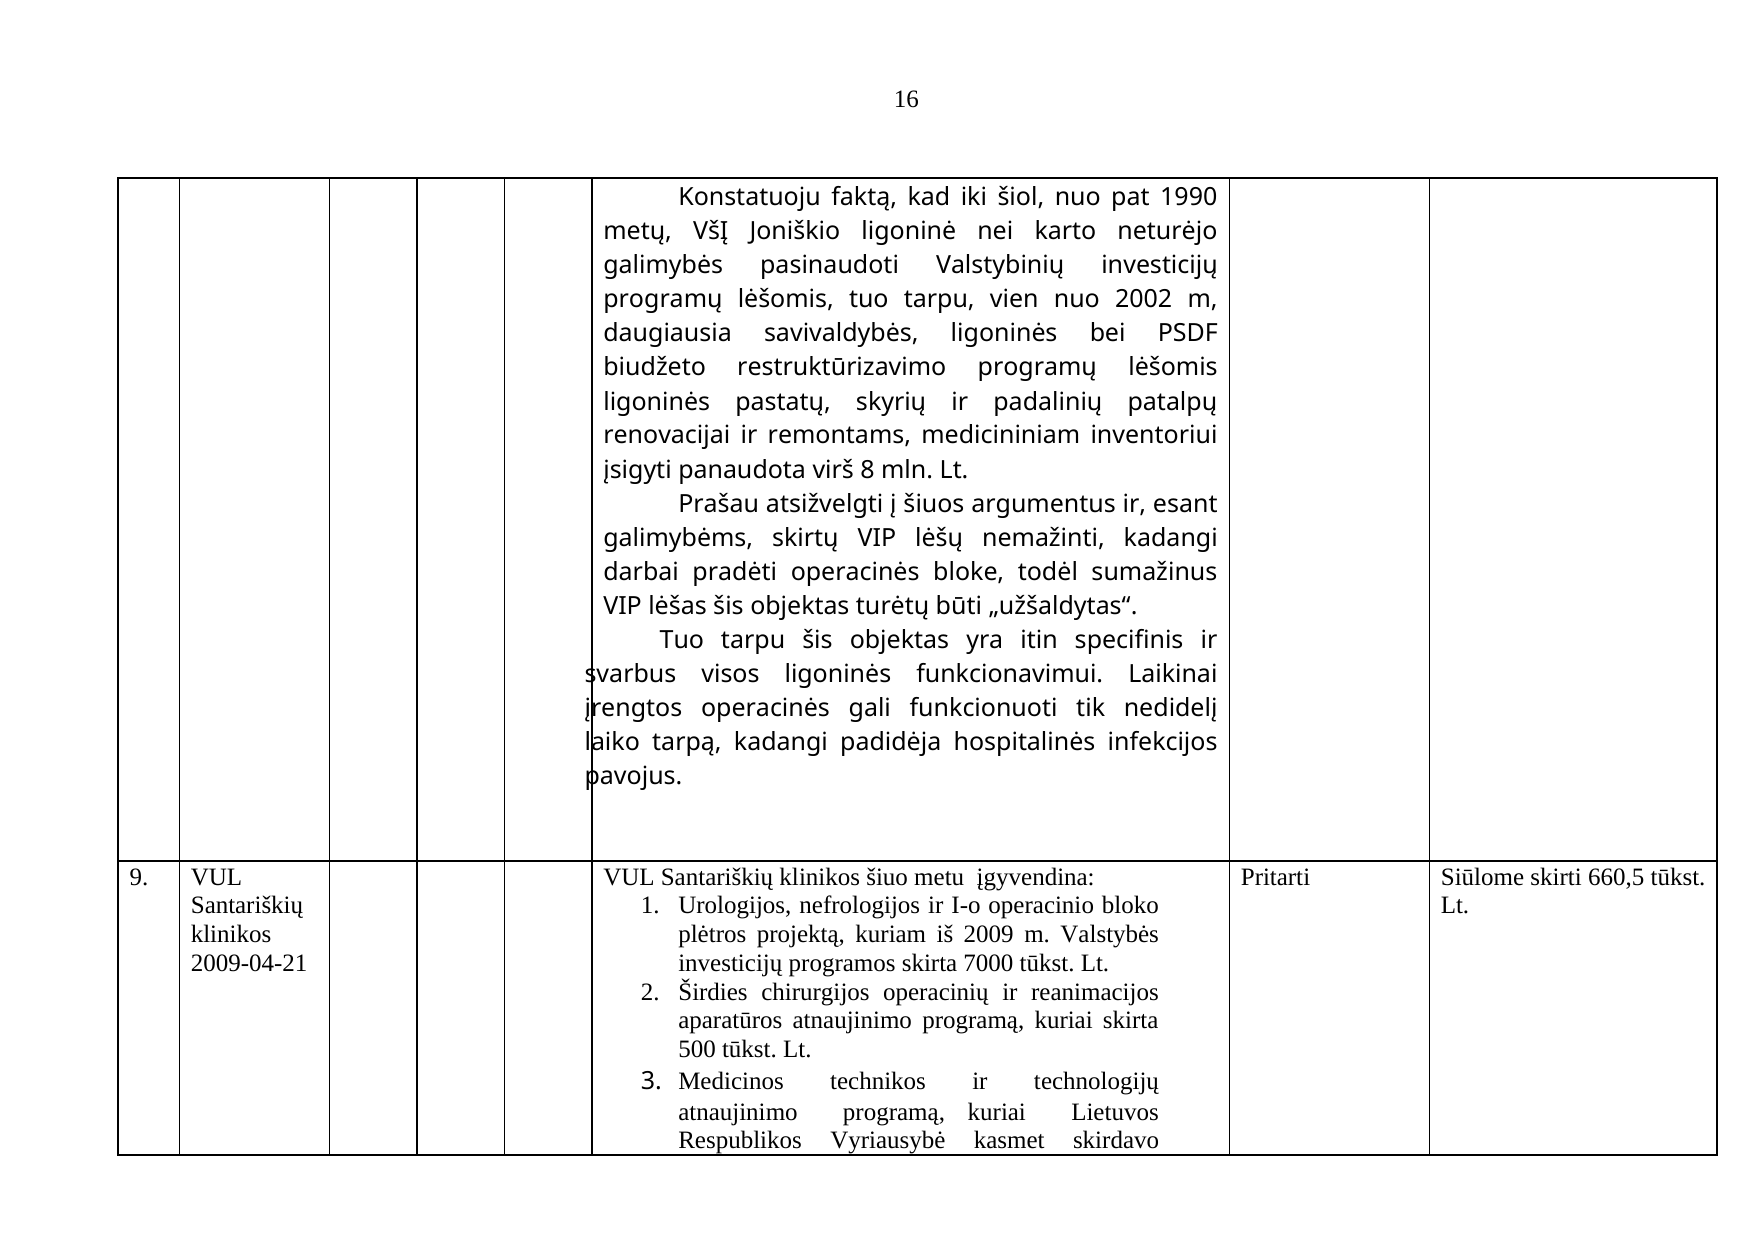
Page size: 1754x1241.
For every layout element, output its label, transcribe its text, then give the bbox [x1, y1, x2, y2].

table_cell [119, 179, 179, 860]
table_cell [418, 179, 504, 860]
table_cell [1430, 179, 1716, 860]
table_cell Informuoju Jus, kad nuo 2008 m. yra vykdoma Valstybės investicijos programa „VšĮ Joniškio ligoninės skubios pagalbos-priėmimo skyriaus, dienos stacionaro, operacinio bloko patalpų rekonstrukcija“. Kadangi kai kurie konkurso dalyviai buvo pateikę pretenzijas, konkurso eiga užsitęsė ir visos viešo pirkimo konkurso procedūros buvo baigtos 2008 m. spalio 13 d., o sutartis su konkurso nugalėtoju UAB „Grebėstas“ buvo sudaryta 2008 m. spalio 15 d., sutartinė suma 4,166 mln. Lt (1 023 mln. Lt arba 24,6 proc. mažesnė nei pagal technikinį projektą). LR Vyriausybė 2008 m. sausio 30 d nutarimu Nr. 105 išskirta 1,3 mln. Lt. Darbai vyksta labai organizuotai, didelėmis pajėgomis – jau pilnai pastatyti priestatai, sudėti langai, įpusėjo skubios pagalbos-priėmimo skyriaus patalpų apdailos darbai, sumontuota ventiliacinė sistema, oro rekuperavimo vamzdynai, sumontuota oro aušinimo-šaldymo mašina ir kt. Vien per 2008 m. IV ketvirtį statybininkai įsisavino 1,096 mln. Lt, o technikinių projektų paruošimas kainavo 156 669,49 Lt, projekto ekspertizė – 7625,0 Lt. Kitos lėšos panaudotos autorinėms bei inžinierinėms paslaugoms apmokėti. Visos VIP lėšos 2008 m. panaudotos. Valstybės kontrolės darbuotojai, tikrinę darbų atlikimo atitikmenį, esminių trūkumų UAB „Grebėstas“ dėl 2008 m. VIP lėšų neturėjo. LR Vyriausybės 2009 m. sausio 21 d. nutarimu Nr. 51 Joniškio ligoninei, šio projekto vykdymui išskyrė 1,5 mln. Lt. Šiuo metu rangovai, dirbdami didelėmis pajėgomis bei gerai organizuodami darbo procesą, pasirinkę stiprias subrangovines organizacijas, per balandžio mėn. bei gegužės mėn I dekadą turėtų įsisavinti apie 1,3 mln. Lt. Konstatuoju faktą, kad iki šiol, nuo pat 1990 metų, VšĮ Joniškio ligoninė nei karto neturėjo galimybės pasinaudoti Valstybinių investicijų programų lėšomis, tuo tarpu, vien nuo 2002 m, daugiausia savivaldybės, ligoninės bei PSDF biudžeto restruktūrizavimo programų lėšomis ligoninės pastatų, skyrių ir padalinių patalpų renovacijai ir remontams, medicininiam inventoriui įsigyti panaudota virš 8 mln. Lt. Prašau atsižvelgti į šiuos argumentus ir, esant galimybėms, skirtų VIP lėšų nemažinti, kadangi darbai pradėti operacinės bloke, todėl sumažinus VIP lėšas šis objektas turėtų būti „užšaldytas“. Tuo tarpu šis objektas yra itin specifinis ir svarbus visos ligoninės funkcionavimui. Laikinai įrengtos operacinės gali funkcionuoti tik nedidelį laiko tarpą, kadangi padidėja hospitalinės infekcijos pavojus. [593, 179, 1229, 860]
table_cell [505, 179, 591, 860]
table_cell [418, 862, 504, 1154]
table_cell [505, 862, 591, 1154]
table_cell [330, 179, 416, 860]
table_cell VUL Santariškių klinikos šiuo metu įgyvendina: Urologijos, nefrologijos ir I-o operacinio bloko plėtros projektą, kuriam iš 2009 m. Valstybės investicijų programos skirta 7000 tūkst. Lt. Širdies chirurgijos operacinių ir reanimacijos aparatūros atnaujinimo programą, kuriai skirta 500 tūkst. Lt. Medicinos technikos ir technologijų atnaujinimo programą, kuriai Lietuvos Respublikos Vyriausybė kasmet skirdavo [593, 862, 1229, 1154]
table_cell 9. [119, 862, 179, 1154]
table_cell [1230, 179, 1429, 860]
table_cell Pritarti [1230, 862, 1429, 1154]
table_cell VUL Santariškių klinikos 2009-04-21 [180, 862, 329, 1154]
table_cell [180, 179, 329, 860]
table_cell Siūlome skirti 660,5 tūkst. Lt. [1430, 862, 1716, 1154]
table_cell [330, 862, 416, 1154]
